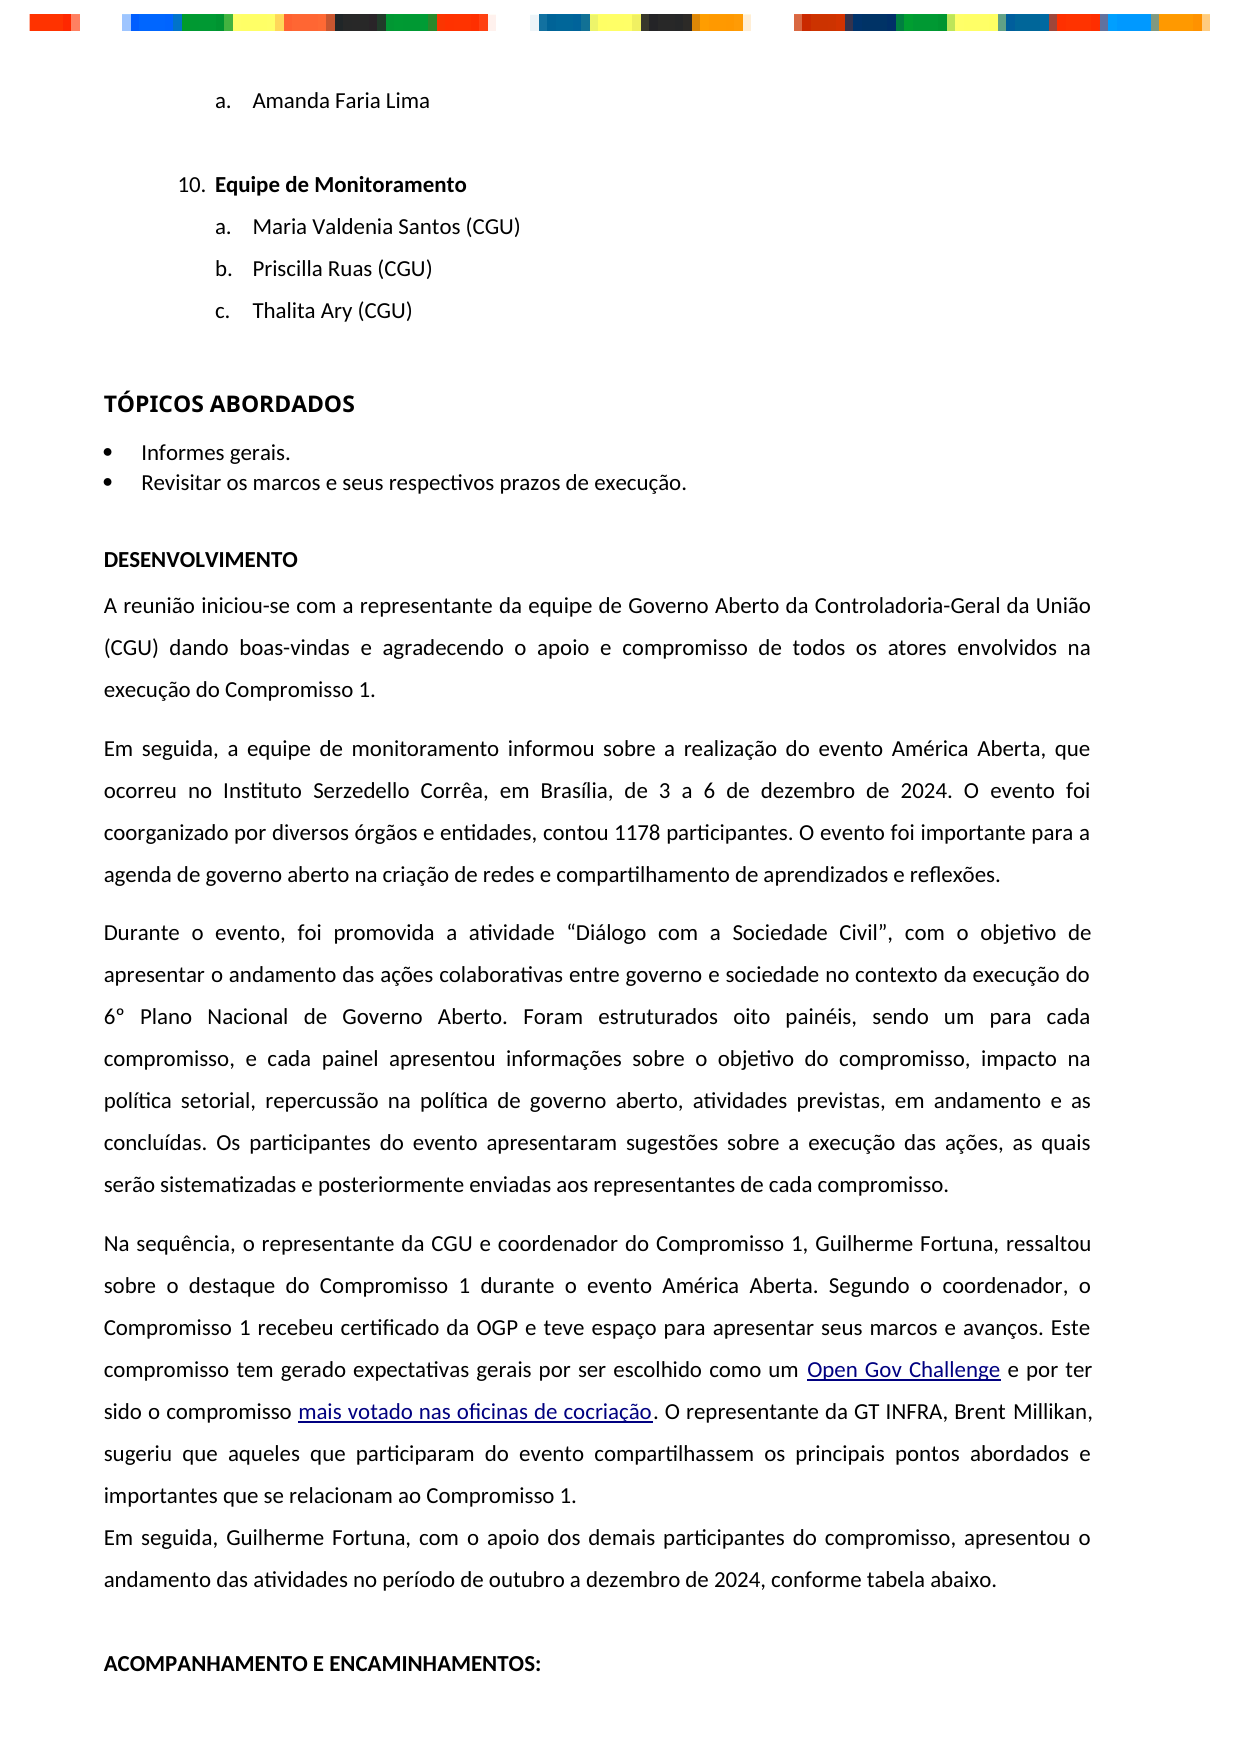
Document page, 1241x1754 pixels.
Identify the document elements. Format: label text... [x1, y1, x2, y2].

list Maria Valdenia Santos (CGU) [215, 212, 1093, 240]
list Amanda Faria Lima [215, 86, 1093, 114]
list Informes gerais. [103, 438, 1093, 466]
text Em seguida, Guilherme Fortuna, com o apoio dos demais participantes do compromisso, apresentou o andamento das atividades no período de outubro a dezembro de 2024, conforme tabela abaixo. [103, 1523, 1093, 1593]
text Durante o evento, foi promovida a atividade “Diálogo com a Sociedade Civil”, com o objetivo de apresentar o andamento das ações colaborativas entre governo e sociedade no contexto da execução do 6º Plano Nacional de Governo Aberto. Foram estruturados oito painéis, sendo um para cada compromisso, e cada painel apresentou informações sobre o objetivo do compromisso, impacto na política setorial, repercussão na política de governo aberto, atividades previstas, em andamento e as concluídas. Os participantes do evento apresentaram sugestões sobre a execução das ações, as quais serão sistematizadas e posteriormente enviadas aos representantes de cada compromisso. [103, 918, 1093, 1198]
text DESENVOLVIMENTO [103, 545, 1093, 573]
list Equipe de Monitoramento [177, 170, 1093, 198]
text ACOMPANHAMENTO E ENCAMINHAMENTOS: [103, 1649, 1093, 1677]
text A reunião iniciou-se com a representante da equipe de Governo Aberto da Controladoria-Geral da União (CGU) dando boas-vindas e agradecendo o apoio e compromisso de todos os atores envolvidos na execução do Compromisso 1. [103, 591, 1093, 703]
list Thalita Ary (CGU) [215, 296, 1093, 324]
list Revisitar os marcos e seus respectivos prazos de execução. [103, 468, 1093, 496]
text Tópicos abordados [103, 388, 1093, 419]
text Em seguida, a equipe de monitoramento informou sobre a realização do evento América Aberta, que ocorreu no Instituto Serzedello Corrêa, em Brasília, de 3 a 6 de dezembro de 2024. O evento foi coorganizado por diversos órgãos e entidades, contou 1178 participantes. O evento foi importante para a agenda de governo aberto na criação de redes e compartilhamento de aprendizados e reflexões. [103, 734, 1093, 888]
list Priscilla Ruas (CGU) [215, 254, 1093, 282]
text Na sequência, o representante da CGU e coordenador do Compromisso 1, Guilherme Fortuna, ressaltou sobre o destaque do Compromisso 1 durante o evento América Aberta. Segundo o coordenador, o Compromisso 1 recebeu certificado da OGP e teve espaço para apresentar seus marcos e avanços. Este compromisso tem gerado expectativas gerais por ser escolhido como um Open Gov Challenge e por ter sido o compromisso mais votado nas oficinas de cocriação. O representante da GT INFRA, Brent Millikan, sugeriu que aqueles que participaram do evento compartilhassem os principais pontos abordados e importantes que se relacionam ao Compromisso 1. [103, 1229, 1093, 1509]
